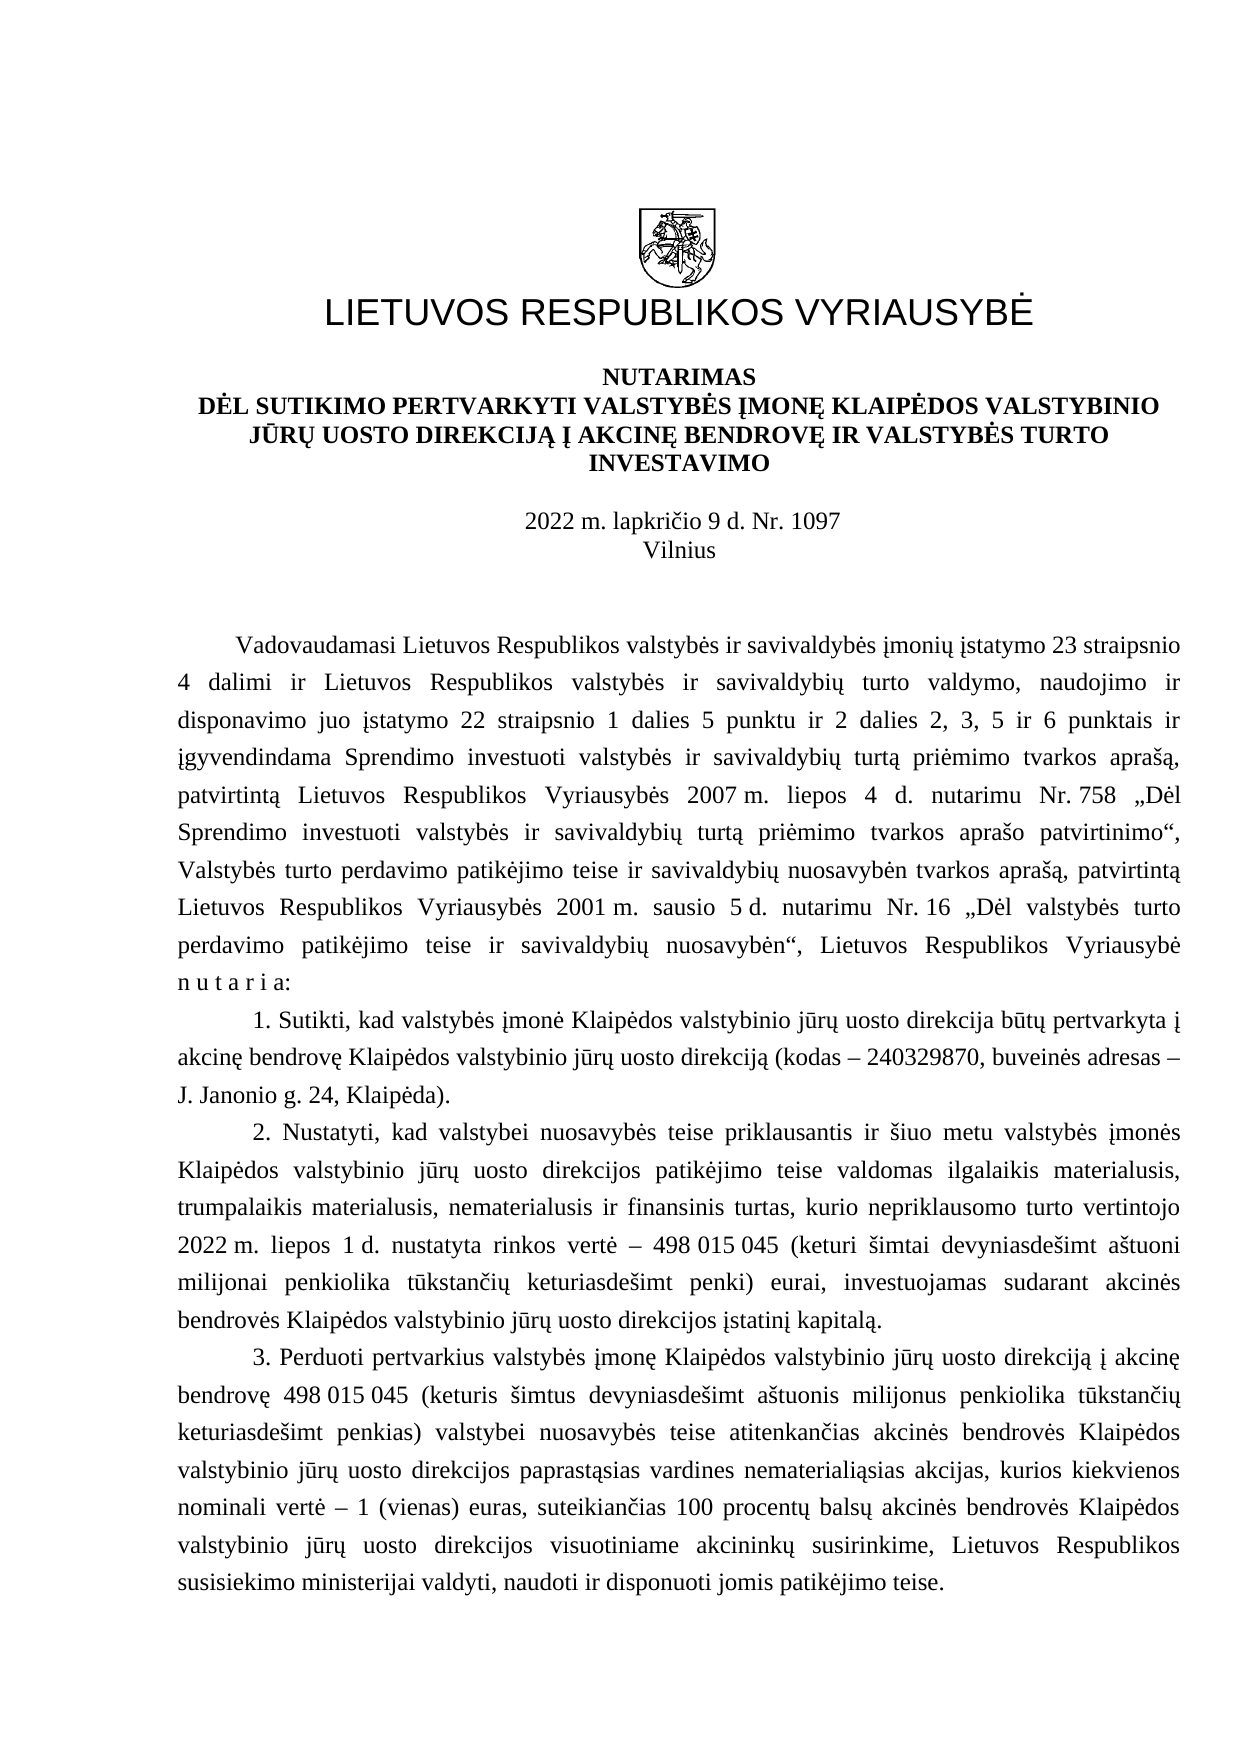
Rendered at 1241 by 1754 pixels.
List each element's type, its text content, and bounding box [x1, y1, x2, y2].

text nutarimas [177, 362, 1181, 391]
text 2. Nustatyti, kad valstybei nuosavybės teise priklausantis ir šiuo metu valstybės įmonės Klaipėdos valstybinio jūrų uosto direkcijos patikėjimo teise valdomas ilgalaikis materialusis, trumpalaikis materialusis, nematerialusis ir finansinis turtas, kurio nepriklausomo turto vertintojo 2022 m. liepos 1 d. nustatyta rinkos vertė – 498 015 045 (keturi šimtai devyniasdešimt aštuoni milijonai penkiolika tūkstančių keturiasdešimt penki) eurai, investuojamas sudarant akcinės bendrovės Klaipėdos valstybinio jūrų uosto direkcijos įstatinį kapitalą. [177, 1108, 1181, 1333]
text Lietuvos Respublikos Vyriausybė [177, 290, 1181, 333]
text Vadovaudamasi Lietuvos Respublikos valstybės ir savivaldybės įmonių įstatymo 23 straipsnio 4 dalimi ir Lietuvos Respublikos valstybės ir savivaldybių turto valdymo, naudojimo ir disponavimo juo įstatymo 22 straipsnio 1 dalies 5 punktu ir 2 dalies 2, 3, 5 ir 6 punktais ir įgyvendindama Sprendimo investuoti valstybės ir savivaldybių turtą priėmimo tvarkos aprašą, patvirtintą Lietuvos Respublikos Vyriausybės 2007 m. liepos 4 d. nutarimu Nr. 758 „Dėl Sprendimo investuoti valstybės ir savivaldybių turtą priėmimo tvarkos aprašo patvirtinimo“, Valstybės turto perdavimo patikėjimo teise ir savivaldybių nuosavybėn tvarkos aprašą, patvirtintą Lietuvos Respublikos Vyriausybės 2001 m. sausio 5 d. nutarimu Nr. 16 „Dėl valstybės turto perdavimo patikėjimo teise ir savivaldybių nuosavybėn“, Lietuvos Respublikos Vyriausybė n u t a r i a: [177, 621, 1181, 996]
text Vilnius [177, 535, 1181, 563]
text DĖL SUTIKIMO PERTVARKYTI VALSTYBĖS ĮMONĘ KLAIPĖDOS VALSTYBINIO JŪRŲ UOSTO DIREKCIJĄ Į AKCINĘ BENDROVĘ IR VALSTYBĖS TURTO INVESTAVIMO [177, 391, 1181, 477]
text 3. Perduoti pertvarkius valstybės įmonę Klaipėdos valstybinio jūrų uosto direkciją į akcinę bendrovę 498 015 045 (keturis šimtus devyniasdešimt aštuonis milijonus penkiolika tūkstančių keturiasdešimt penkias) valstybei nuosavybės teise atitenkančias akcinės bendrovės Klaipėdos valstybinio jūrų uosto direkcijos paprastąsias vardines nematerialiąsias akcijas, kurios kiekvienos nominali vertė – 1 (vienas) euras, suteikiančias 100 procentų balsų akcinės bendrovės Klaipėdos valstybinio jūrų uosto direkcijos visuotiniame akcininkų susirinkime, Lietuvos Respublikos susisiekimo ministerijai valdyti, naudoti ir disponuoti jomis patikėjimo teise. [177, 1333, 1181, 1596]
text 1. Sutikti, kad valstybės įmonė Klaipėdos valstybinio jūrų uosto direkcija būtų pertvarkyta į akcinę bendrovę Klaipėdos valstybinio jūrų uosto direkciją (kodas – 240329870, buveinės adresas –J. Janonio g. 24, Klaipėda). [177, 996, 1181, 1108]
text 2022 m. lapkričio 9 d. Nr. 1097 [177, 506, 1181, 535]
